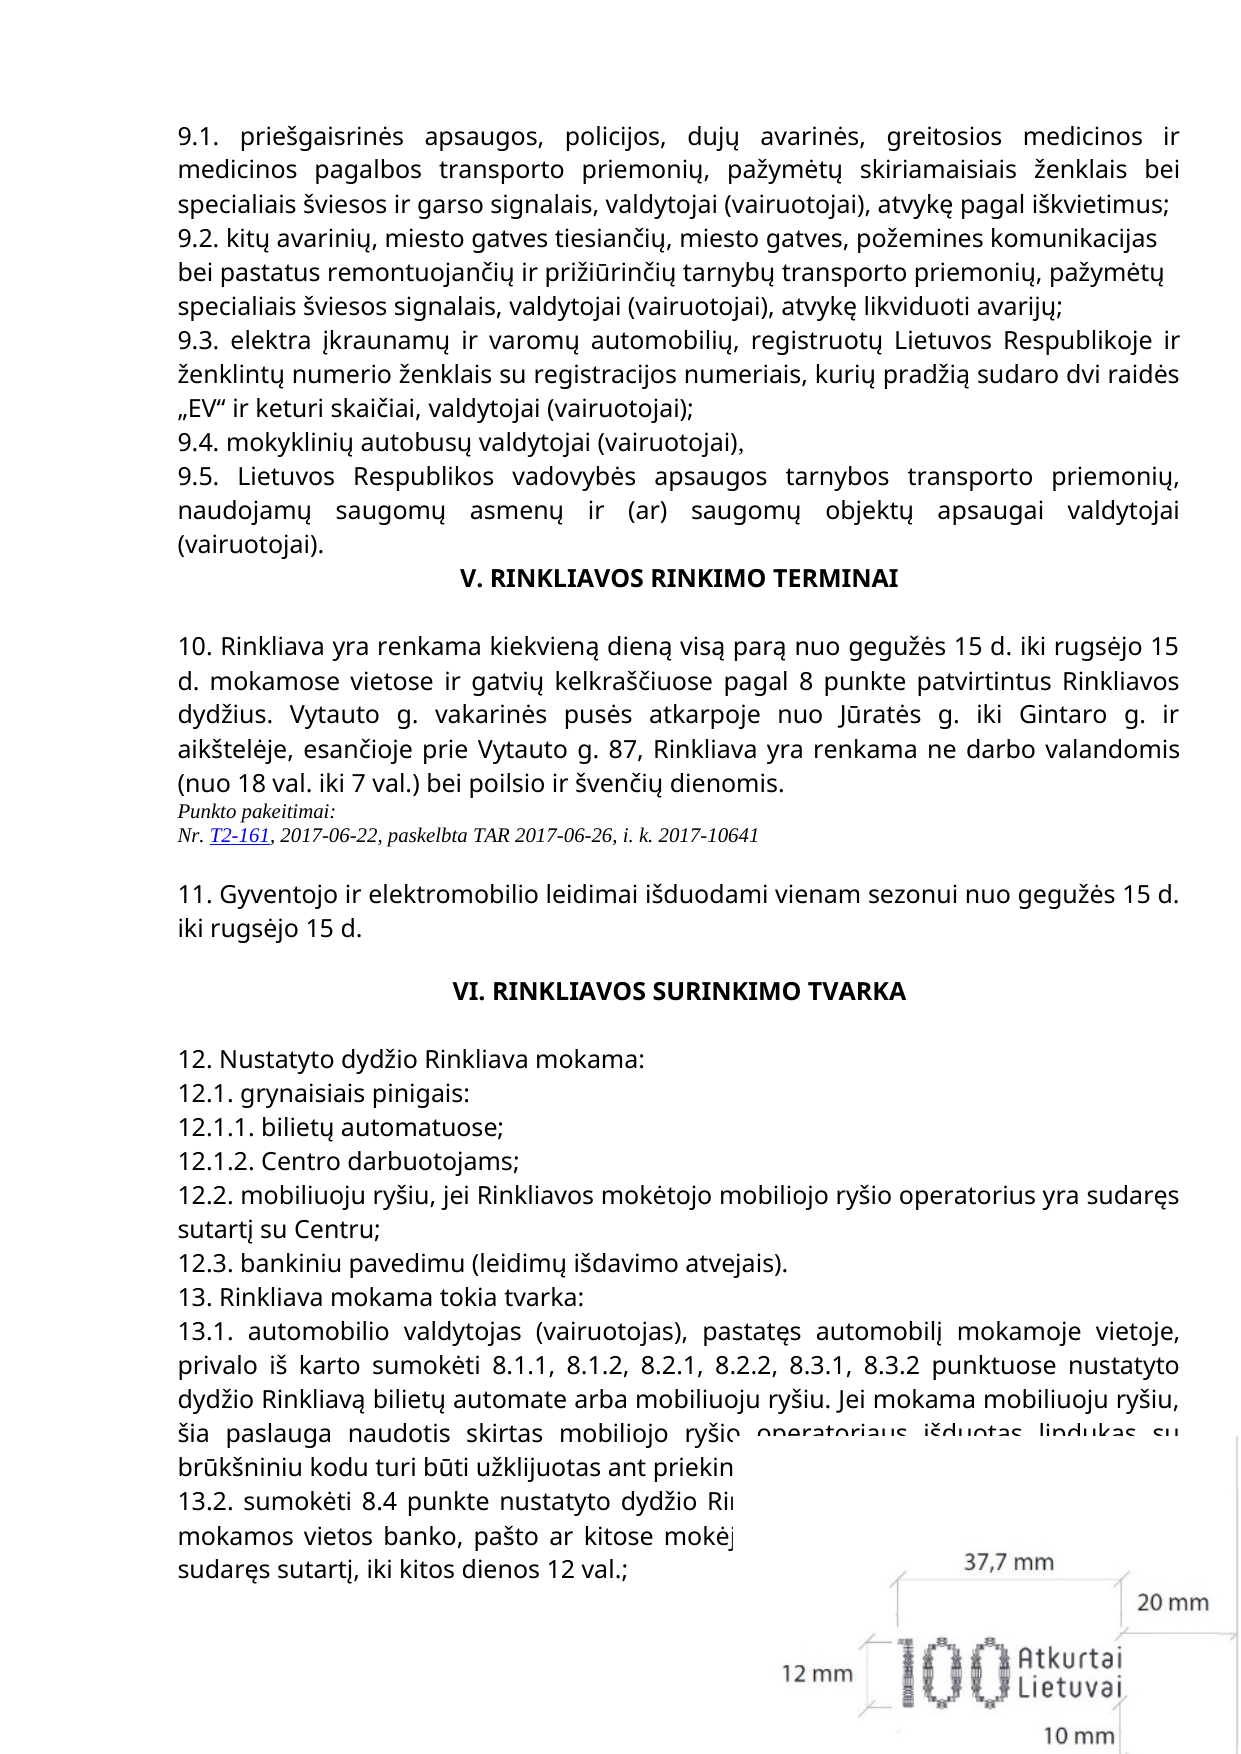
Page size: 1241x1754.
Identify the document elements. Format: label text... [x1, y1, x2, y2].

text 11. Gyventojo ir elektromobilio leidimai išduodami vienam sezonui nuo gegužės 15 d. iki rugsėjo 15 d. [177, 876, 1181, 944]
text 12.3. bankiniu pavedimu (leidimų išdavimo atvejais). [177, 1246, 1181, 1280]
text 12.2. mobiliuoju ryšiu, jei Rinkliavos mokėtojo mobiliojo ryšio operatorius yra sudaręs sutartį su Centru; [177, 1177, 1181, 1246]
text 12.1. grynaisiais pinigais: [177, 1075, 1181, 1109]
text 12.1.2. Centro darbuotojams; [177, 1143, 1181, 1177]
text 12. Nustatyto dydžio Rinkliava mokama: [177, 1041, 1181, 1075]
text 13.1. automobilio valdytojas (vairuotojas), pastatęs automobilį mokamoje vietoje, privalo iš karto sumokėti 8.1.1, 8.1.2, 8.2.1, 8.2.2, 8.3.1, 8.3.2 punktuose nustatyto dydžio Rinkliavą bilietų automate arba mobiliuoju ryšiu. Jei mokama mobiliuoju ryšiu, šia paslauga naudotis skirtas mobiliojo ryšio operatoriaus išduotas lipdukas su brūkšniniu kodu turi būti užklijuotas ant priekinio automobilio stiklo; [177, 1314, 1181, 1484]
text VI. RINKLIAVOS SURINKIMO TVARKA [177, 973, 1181, 1007]
text V. RINKLIAVOS RINKIMO TERMINAI [177, 561, 1181, 595]
text 9.3. elektra įkraunamų ir varomų automobilių, registruotų Lietuvos Respublikoje ir ženklintų numerio ženklais su registracijos numeriais, kurių pradžią sudaro dvi raidės „EV“ ir keturi skaičiai, valdytojai (vairuotojai); [177, 322, 1181, 425]
text Punkto pakeitimai: [177, 799, 1181, 823]
text 9.4. mokyklinių autobusų valdytojai (vairuotojai), [177, 425, 1181, 459]
text 13. Rinkliava mokama tokia tvarka: [177, 1280, 1181, 1314]
text 9.5. Lietuvos Respublikos vadovybės apsaugos tarnybos transporto priemonių, naudojamų saugomų asmenų ir (ar) saugomų objektų apsaugai valdytojai (vairuotojai). [177, 459, 1181, 561]
text 9.2. kitų avarinių, miesto gatves tiesiančių, miesto gatves, požemines komunikacijas bei pastatus remontuojančių ir prižiūrinčių tarnybų transporto priemonių, pažymėtų specialiais šviesos signalais, valdytojai (vairuotojai), atvykę likviduoti avarijų; [177, 220, 1181, 322]
text 10. Rinkliava yra renkama kiekvieną dieną visą parą nuo gegužės 15 d. iki rugsėjo 15 d. mokamose vietose ir gatvių kelkraščiuose pagal 8 punkte patvirtintus Rinkliavos dydžius. Vytauto g. vakarinės pusės atkarpoje nuo Jūratės g. iki Gintaro g. ir aikštelėje, esančioje prie Vytauto g. 87, Rinkliava yra renkama ne darbo valandomis (nuo 18 val. iki 7 val.) bei poilsio ir švenčių dienomis. [177, 629, 1181, 799]
text 12.1.1. bilietų automatuose; [177, 1109, 1181, 1143]
text 13.2. sumokėti 8.4 punkte nustatyto dydžio Rinkliavą vėliau ar išvykus iš nustatytos mokamos vietos banko, pašto ar kitose mokėjimo vietose, su kuriomis Centras yra sudaręs sutartį, iki kitos dienos 12 val.; [177, 1484, 732, 1586]
text 9.1. priešgaisrinės apsaugos, policijos, dujų avarinės, greitosios medicinos ir medicinos pagalbos transporto priemonių, pažymėtų skiriamaisiais ženklais bei specialiais šviesos ir garso signalais, valdytojai (vairuotojai), atvykę pagal iškvietimus; [177, 118, 1181, 220]
text Nr. T2-161, 2017-06-22, paskelbta TAR 2017-06-26, i. k. 2017-10641 [177, 823, 1181, 847]
